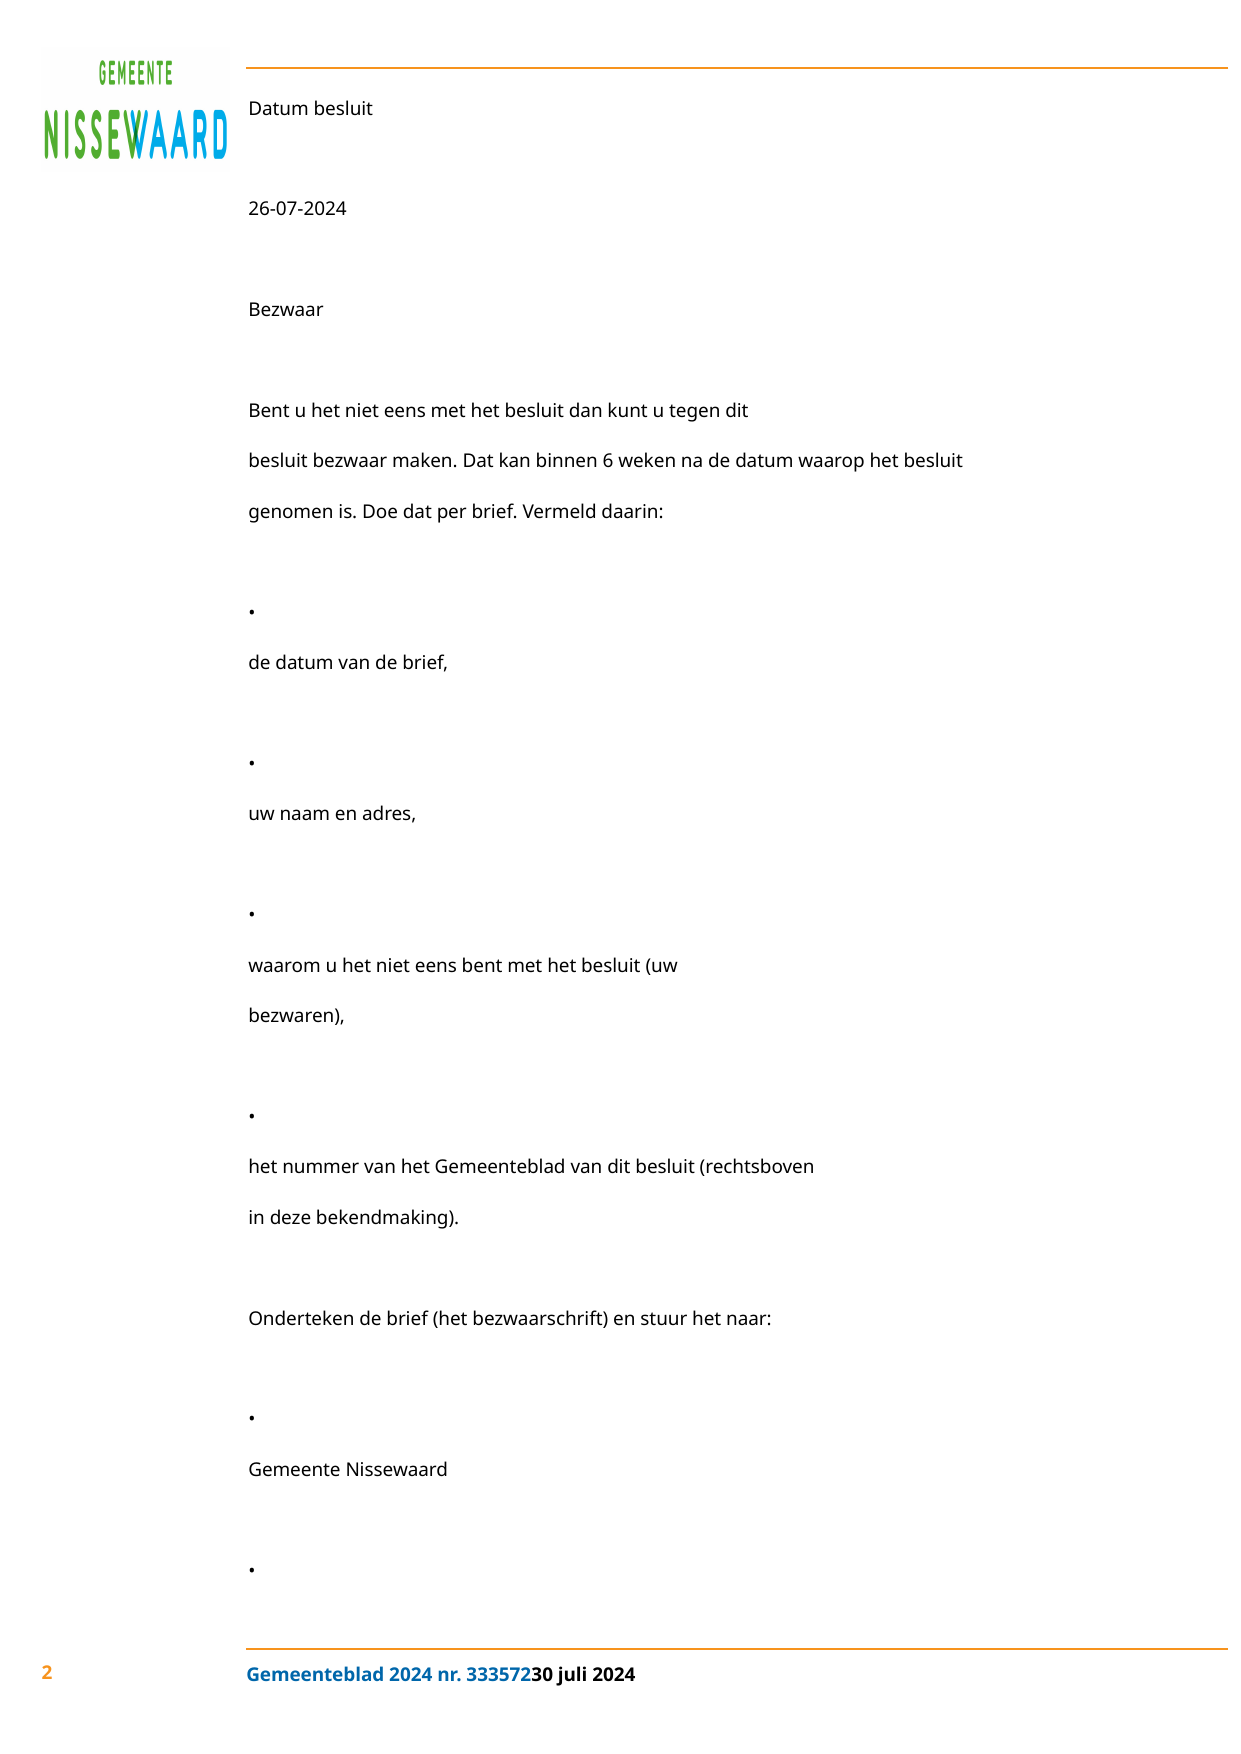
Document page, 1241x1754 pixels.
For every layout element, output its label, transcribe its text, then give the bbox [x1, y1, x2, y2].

text waarom u het niet eens bent met het besluit (uw [248, 952, 1152, 978]
text • [248, 901, 1152, 927]
text uw naam en adres, [248, 801, 1152, 826]
text het nummer van het Gemeenteblad van dit besluit (rechtsboven [248, 1153, 1152, 1179]
text bezwaren), [248, 1002, 1152, 1028]
text in deze bekendmaking). [248, 1204, 1152, 1230]
text Datum besluit [248, 95, 1152, 121]
text 26-07-2024 [248, 196, 1152, 221]
picture [41, 47, 231, 172]
text • [248, 599, 1152, 625]
text Onderteken de brief (het bezwaarschrift) en stuur het naar: [248, 1305, 1152, 1331]
text de datum van de brief, [248, 649, 1152, 675]
text • [248, 1103, 1152, 1129]
text Bezwaar [248, 296, 1152, 322]
text • [248, 1406, 1152, 1431]
text genomen is. Doe dat per brief. Vermeld daarin: [248, 498, 1152, 524]
text Gemeente Nissewaard [248, 1456, 1152, 1482]
text Bent u het niet eens met het besluit dan kunt u tegen dit [248, 397, 1152, 423]
text • [248, 750, 1152, 776]
text • [248, 1557, 1152, 1583]
text besluit bezwaar maken. Dat kan binnen 6 weken na de datum waarop het besluit [248, 448, 1152, 473]
